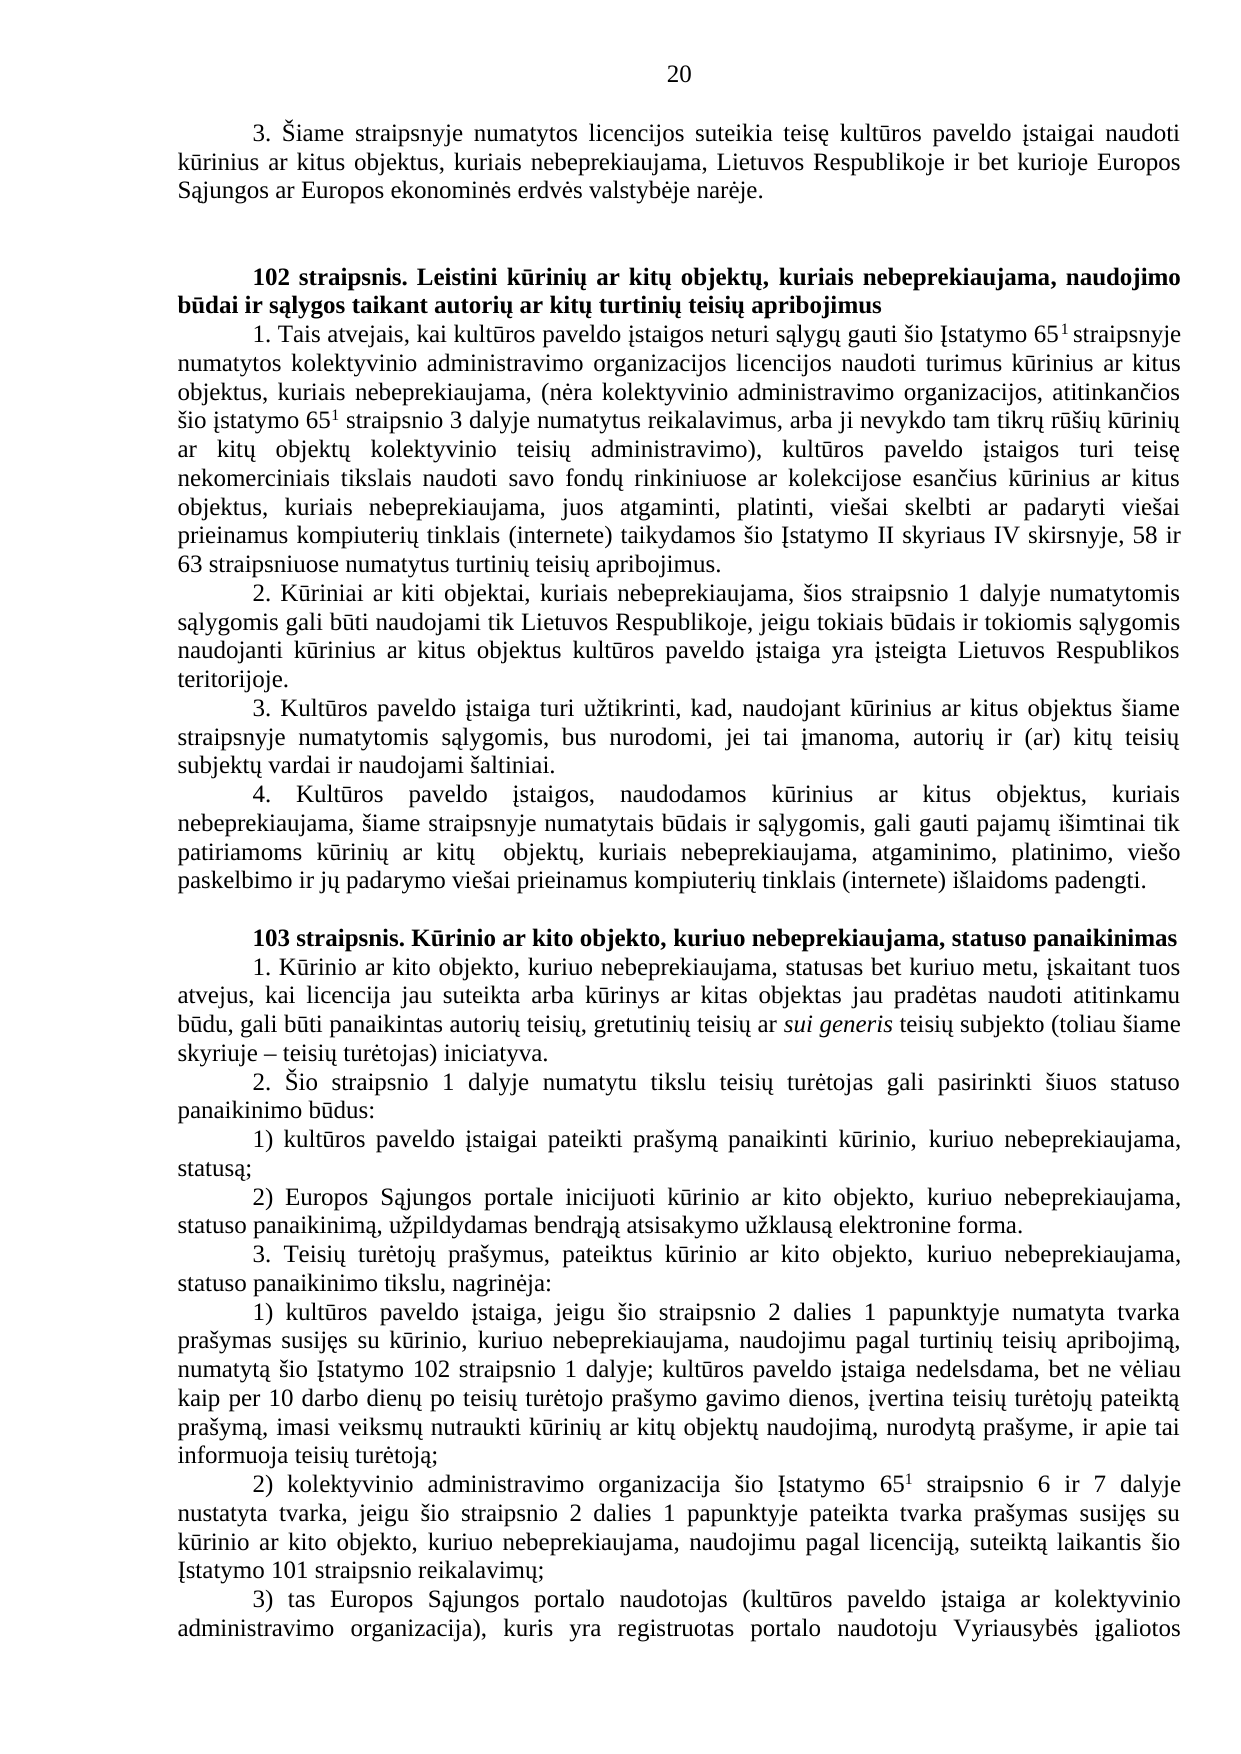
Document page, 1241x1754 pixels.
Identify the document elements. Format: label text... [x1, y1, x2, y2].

text 4. Kultūros paveldo įstaigos, naudodamos kūrinius ar kitus objektus, kuriais nebeprekiaujama, šiame straipsnyje numatytais būdais ir sąlygomis, gali gauti pajamų išimtinai tik patiriamoms kūrinių ar kitų objektų, kuriais nebeprekiaujama, atgaminimo, platinimo, viešo paskelbimo ir jų padarymo viešai prieinamus kompiuterių tinklais (internete) išlaidoms padengti. [177, 779, 1181, 894]
text 1. Tais atvejais, kai kultūros paveldo įstaigos neturi sąlygų gauti šio Įstatymo 651 straipsnyje numatytos kolektyvinio administravimo organizacijos licencijos naudoti turimus kūrinius ar kitus objektus, kuriais nebeprekiaujama, (nėra kolektyvinio administravimo organizacijos, atitinkančios šio įstatymo 651 straipsnio 3 dalyje numatytus reikalavimus, arba ji nevykdo tam tikrų rūšių kūrinių ar kitų objektų kolektyvinio teisių administravimo), kultūros paveldo įstaigos turi teisę nekomerciniais tikslais naudoti savo fondų rinkiniuose ar kolekcijose esančius kūrinius ar kitus objektus, kuriais nebeprekiaujama, juos atgaminti, platinti, viešai skelbti ar padaryti viešai prieinamus kompiuterių tinklais (internete) taikydamos šio Įstatymo II skyriaus IV skirsnyje, 58 ir 63 straipsniuose numatytus turtinių teisių apribojimus. [177, 319, 1181, 578]
text 2. Kūriniai ar kiti objektai, kuriais nebeprekiaujama, šios straipsnio 1 dalyje numatytomis sąlygomis gali būti naudojami tik Lietuvos Respublikoje, jeigu tokiais būdais ir tokiomis sąlygomis naudojanti kūrinius ar kitus objektus kultūros paveldo įstaiga yra įsteigta Lietuvos Respublikos teritorijoje. [177, 578, 1181, 693]
text 3) tas Europos Sąjungos portalo naudotojas (kultūros paveldo įstaiga ar kolektyvinio administravimo organizacija), kuris yra registruotas portalo naudotoju Vyriausybės įgaliotos [177, 1584, 1181, 1642]
text 3. Kultūros paveldo įstaiga turi užtikrinti, kad, naudojant kūrinius ar kitus objektus šiame straipsnyje numatytomis sąlygomis, bus nurodomi, jei tai įmanoma, autorių ir (ar) kitų teisių subjektų vardai ir naudojami šaltiniai. [177, 693, 1181, 779]
text 102 straipsnis. Leistini kūrinių ar kitų objektų, kuriais nebeprekiaujama, naudojimo būdai ir sąlygos taikant autorių ar kitų turtinių teisių apribojimus [177, 262, 1181, 319]
text 1) kultūros paveldo įstaigai pateikti prašymą panaikinti kūrinio, kuriuo nebeprekiaujama, statusą; [177, 1124, 1181, 1182]
text 2) kolektyvinio administravimo organizacija šio Įstatymo 651 straipsnio 6 ir 7 dalyje nustatyta tvarka, jeigu šio straipsnio 2 dalies 1 papunktyje pateikta tvarka prašymas susijęs su kūrinio ar kito objekto, kuriuo nebeprekiaujama, naudojimu pagal licenciją, suteiktą laikantis šio Įstatymo 101 straipsnio reikalavimų; [177, 1469, 1181, 1584]
text 1. Kūrinio ar kito objekto, kuriuo nebeprekiaujama, statusas bet kuriuo metu, įskaitant tuos atvejus, kai licencija jau suteikta arba kūrinys ar kitas objektas jau pradėtas naudoti atitinkamu būdu, gali būti panaikintas autorių teisių, gretutinių teisių ar sui generis teisių subjekto (toliau šiame skyriuje – teisių turėtojas) iniciatyva. [177, 952, 1181, 1067]
text 2) Europos Sąjungos portale inicijuoti kūrinio ar kito objekto, kuriuo nebeprekiaujama, statuso panaikinimą, užpildydamas bendrąją atsisakymo užklausą elektronine forma. [177, 1182, 1181, 1239]
text 103 straipsnis. Kūrinio ar kito objekto, kuriuo nebeprekiaujama, statuso panaikinimas [177, 923, 1181, 952]
text 1) kultūros paveldo įstaiga, jeigu šio straipsnio 2 dalies 1 papunktyje numatyta tvarka prašymas susijęs su kūrinio, kuriuo nebeprekiaujama, naudojimu pagal turtinių teisių apribojimą, numatytą šio Įstatymo 102 straipsnio 1 dalyje; kultūros paveldo įstaiga nedelsdama, bet ne vėliau kaip per 10 darbo dienų po teisių turėtojo prašymo gavimo dienos, įvertina teisių turėtojų pateiktą prašymą, imasi veiksmų nutraukti kūrinių ar kitų objektų naudojimą, nurodytą prašyme, ir apie tai informuoja teisių turėtoją; [177, 1297, 1181, 1469]
text 2. Šio straipsnio 1 dalyje numatytu tikslu teisių turėtojas gali pasirinkti šiuos statuso panaikinimo būdus: [177, 1067, 1181, 1124]
text 3. Teisių turėtojų prašymus, pateiktus kūrinio ar kito objekto, kuriuo nebeprekiaujama, statuso panaikinimo tikslu, nagrinėja: [177, 1239, 1181, 1297]
text 3. Šiame straipsnyje numatytos licencijos suteikia teisę kultūros paveldo įstaigai naudoti kūrinius ar kitus objektus, kuriais nebeprekiaujama, Lietuvos Respublikoje ir bet kurioje Europos Sąjungos ar Europos ekonominės erdvės valstybėje narėje. [177, 118, 1181, 204]
